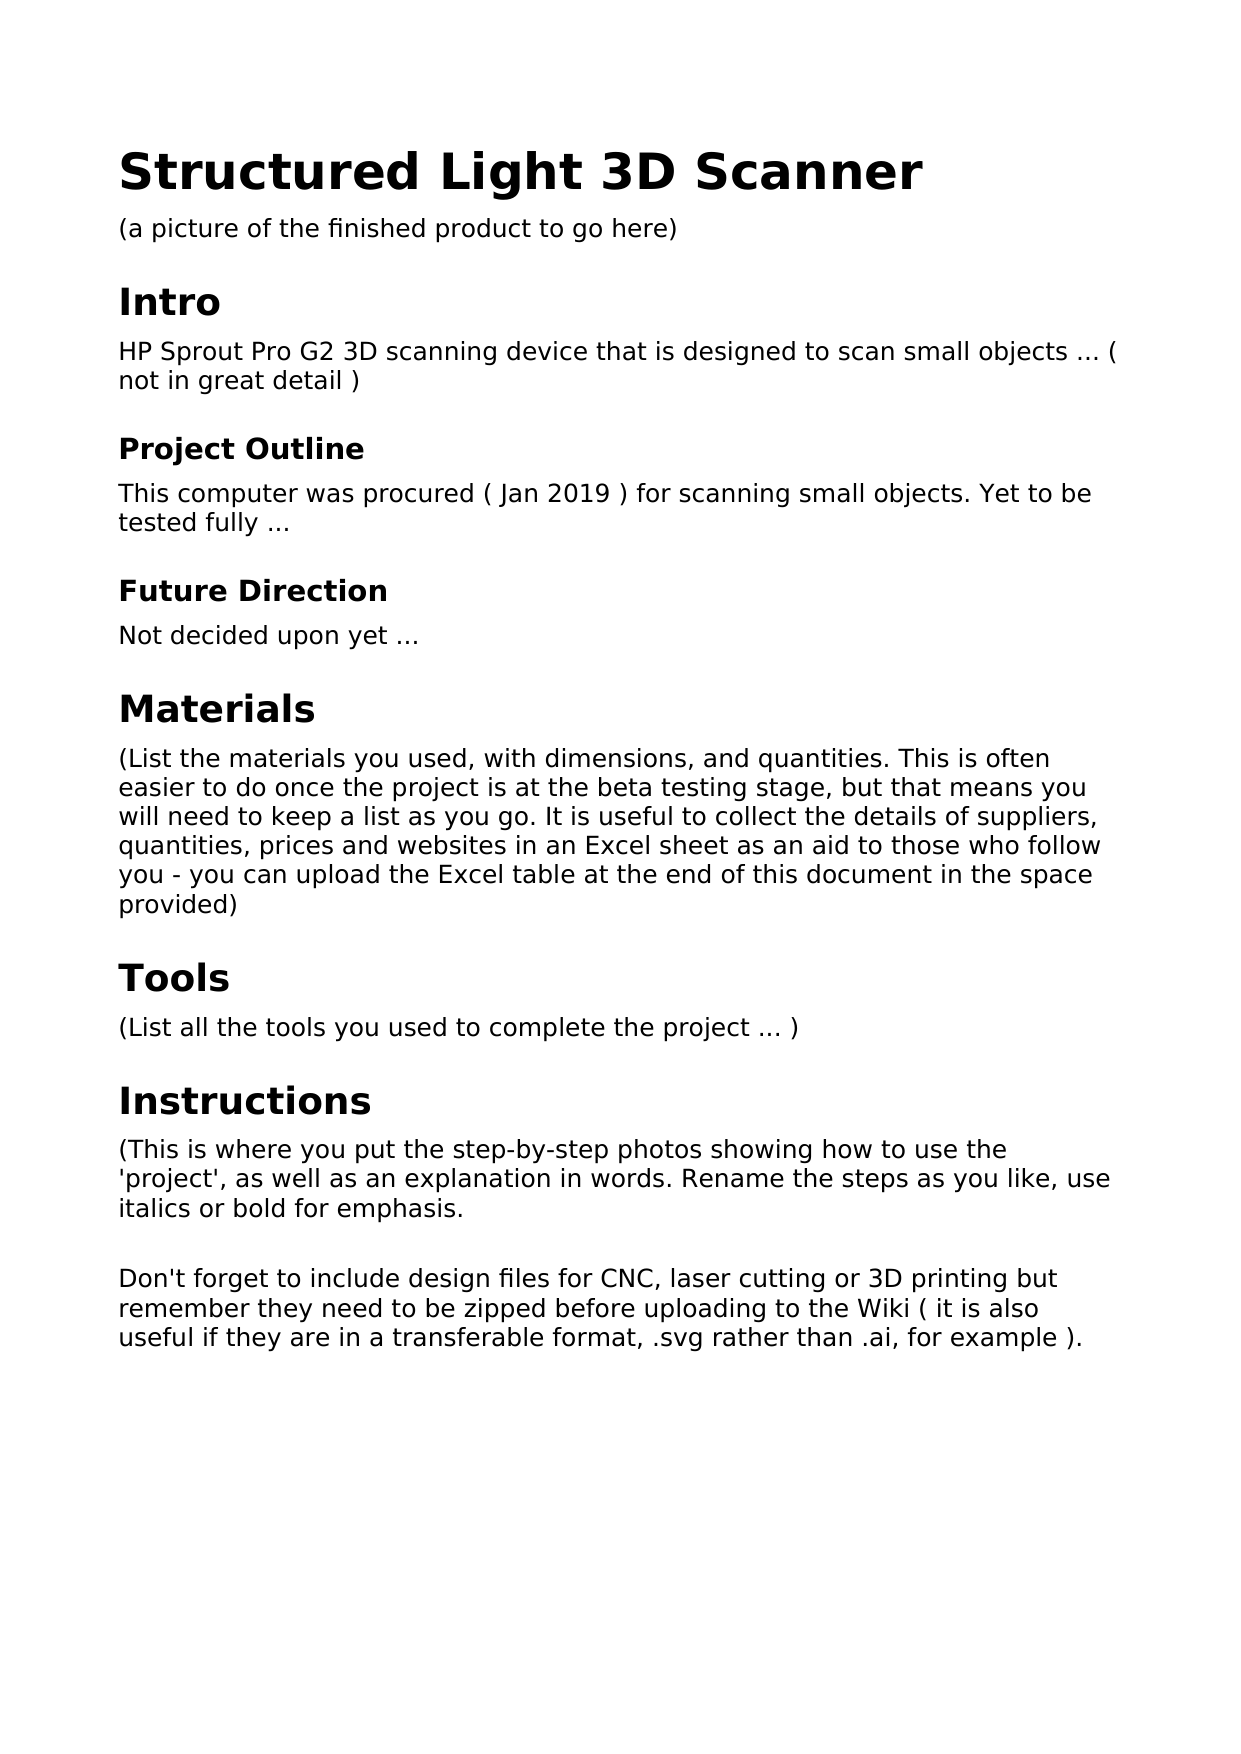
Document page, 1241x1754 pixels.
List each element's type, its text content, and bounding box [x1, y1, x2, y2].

text (a picture of the finished product to go here) [118, 214, 1122, 243]
text HP Sprout Pro G2 3D scanning device that is designed to scan small objects ... ( not in great detail ) [118, 337, 1122, 395]
text Not decided upon yet ... [118, 621, 1122, 650]
subtitle Instructions [118, 1079, 1122, 1123]
subtitle Materials [118, 688, 1122, 732]
subtitle Intro [118, 281, 1122, 324]
subtitle Tools [118, 957, 1122, 1000]
text Don't forget to include design files for CNC, laser cutting or 3D printing but remember they need to be zipped before uploading to the Wiki ( it is also useful if they are in a transferable format, .svg rather than .ai, for example ). [118, 1265, 1122, 1352]
text (This is where you put the step-by-step photos showing how to use the 'project', as well as an explanation in words. Rename the steps as you like, use italics or bold for emphasis. [118, 1136, 1122, 1252]
text (List the materials you used, with dimensions, and quantities. This is often easier to do once the project is at the beta testing stage, but that means you will need to keep a list as you go. It is useful to collect the details of suppliers, quantities, prices and websites in an Excel sheet as an aid to those who follow you - you can upload the Excel table at the end of this document in the space provided) [118, 744, 1122, 919]
text This computer was procured ( Jan 2019 ) for scanning small objects. Yet to be tested fully ... [118, 479, 1122, 537]
subtitle Project Outline [118, 432, 1122, 466]
subtitle Future Direction [118, 575, 1122, 609]
text (List all the tools you used to complete the project ... ) [118, 1013, 1122, 1042]
subtitle Structured Light 3D Scanner [118, 143, 1122, 201]
